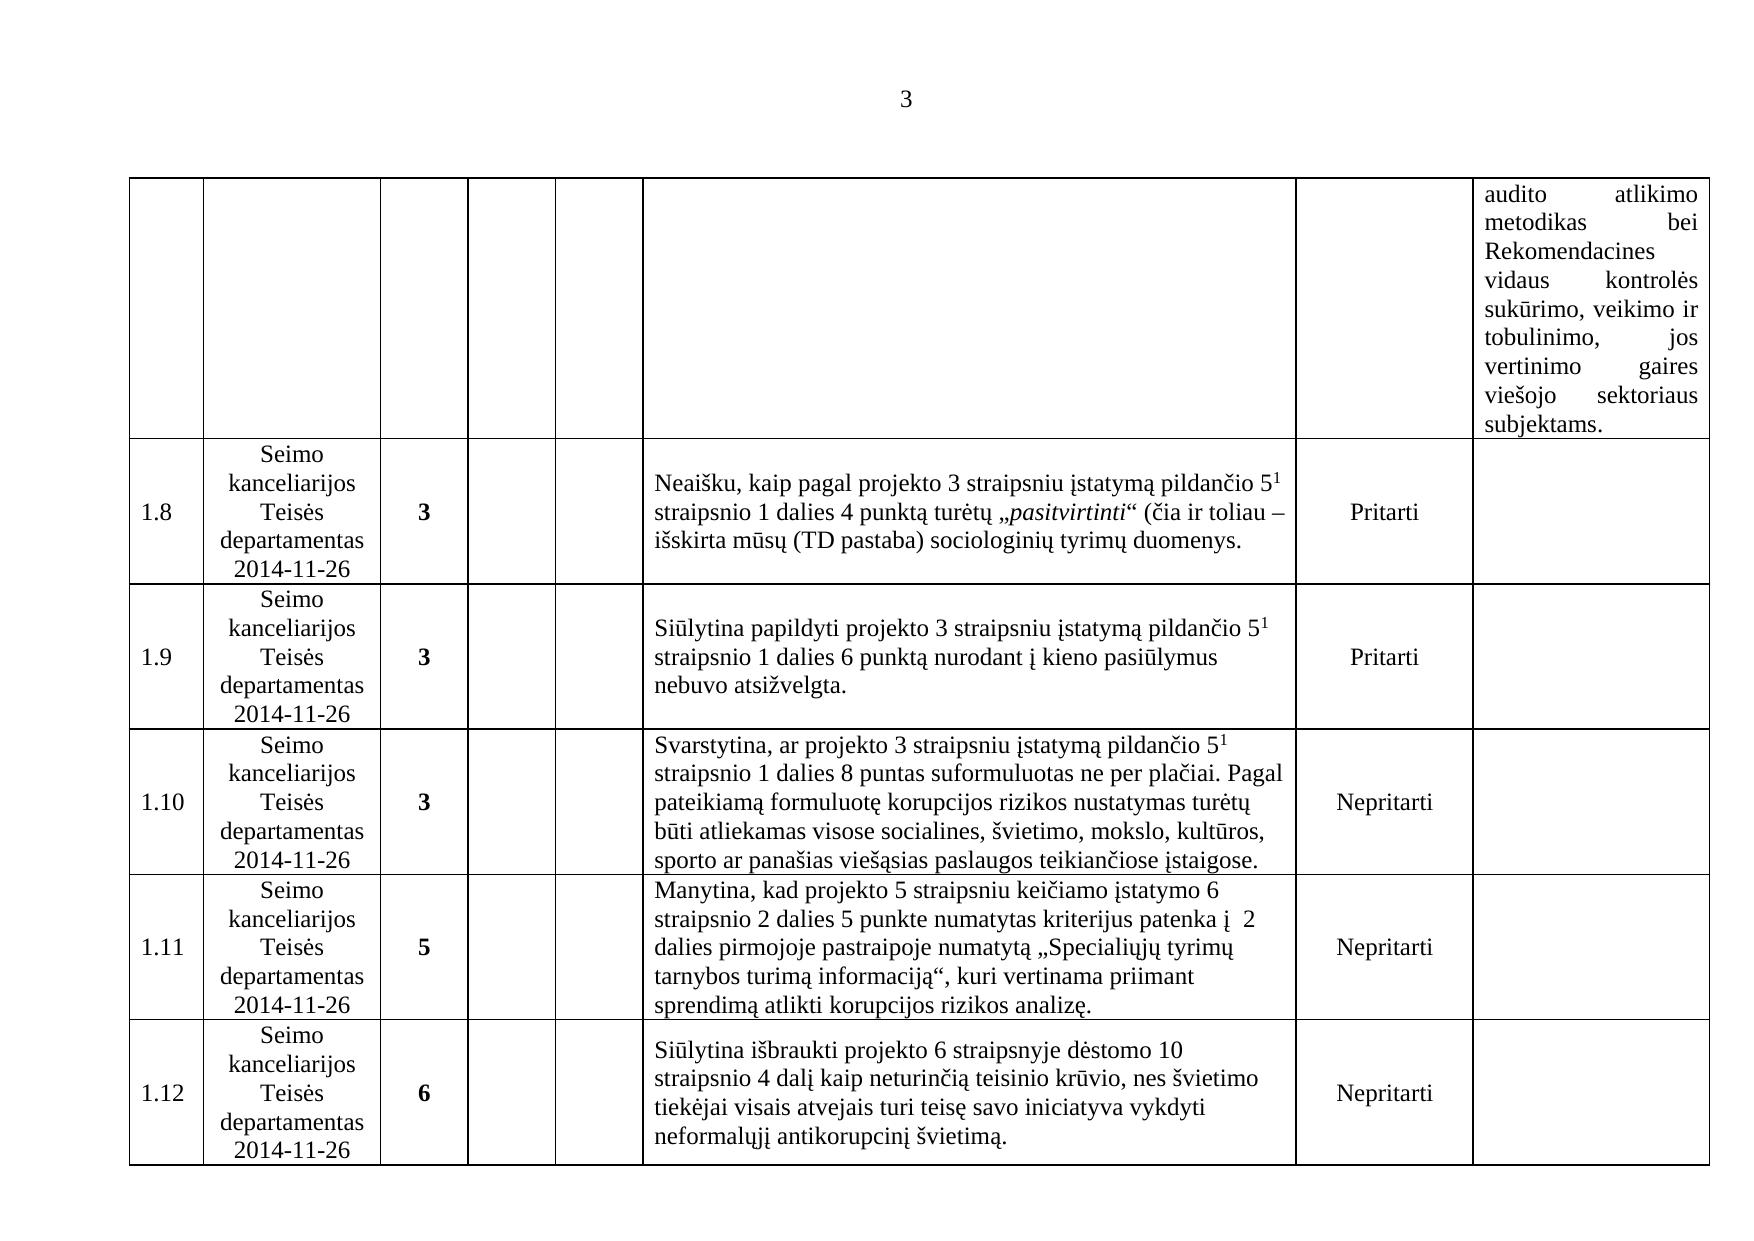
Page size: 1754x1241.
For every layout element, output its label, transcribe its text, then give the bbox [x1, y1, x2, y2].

table_cell Siūlytina papildyti projekto 3 straipsniu įstatymą pildančio 51 straipsnio 1 dalies 6 punktą nurodant į kieno pasiūlymus nebuvo atsižvelgta. [644, 585, 1295, 728]
table_cell Neaišku, kaip pagal projekto 3 straipsniu įstatymą pildančio 51 straipsnio 1 dalies 4 punktą turėtų „pasitvirtinti“ (čia ir toliau – išskirta mūsų (TD pastaba) sociologinių tyrimų duomenys. [644, 439, 1295, 583]
table_cell 1.11 [130, 875, 203, 1019]
table_cell Seimo kanceliarijos Teisės departamentas 2014-11-26 [204, 439, 380, 583]
table_cell Seimo kanceliarijos Teisės departamentas 2014-11-26 [204, 1020, 380, 1164]
table_cell Seimo kanceliarijos Teisės departamentas 2014-11-26 [204, 875, 380, 1019]
table_cell [469, 875, 555, 1019]
table_cell [556, 439, 642, 583]
table_cell Svarstytina, ar projekto 3 straipsniu įstatymą pildančio 51 straipsnio 1 dalies 8 puntas suformuluotas ne per plačiai. Pagal pateikiamą formuluotę korupcijos rizikos nustatymas turėtų būti atliekamas visose socialines, švietimo, mokslo, kultūros, sporto ar panašias viešąsias paslaugos teikiančiose įstaigose. [644, 730, 1295, 873]
table_cell [556, 179, 642, 437]
table_cell [469, 439, 555, 583]
table_cell [556, 730, 642, 873]
table_cell Manytina, kad projekto 5 straipsniu keičiamo įstatymo 6 straipsnio 2 dalies 5 punkte numatytas kriterijus patenka į 2 dalies pirmojoje pastraipoje numatytą „Specialiųjų tyrimų tarnybos turimą informaciją“, kuri vertinama priimant sprendimą atlikti korupcijos rizikos analizę. [644, 875, 1295, 1019]
table_cell [1474, 875, 1709, 1019]
table_cell [1474, 730, 1709, 873]
table_cell [1297, 179, 1472, 437]
table_cell [130, 179, 203, 437]
table_cell audito atlikimo metodikas bei Rekomendacines vidaus kontrolės sukūrimo, veikimo ir tobulinimo, jos vertinimo gaires viešojo sektoriaus subjektams. [1474, 179, 1709, 437]
table_cell [469, 179, 555, 437]
table_cell 5 [381, 875, 467, 1019]
table_cell 1.8 [130, 439, 203, 583]
table_cell 6 [381, 1020, 467, 1164]
table_cell 3 [381, 730, 467, 873]
table_cell [1474, 585, 1709, 728]
table_cell [469, 585, 555, 728]
table_cell 1.9 [130, 585, 203, 728]
table_cell Siūlytina išbraukti projekto 6 straipsnyje dėstomo 10 straipsnio 4 dalį kaip neturinčią teisinio krūvio, nes švietimo tiekėjai visais atvejais turi teisę savo iniciatyva vykdyti neformalųjį antikorupcinį švietimą. [644, 1020, 1295, 1164]
table_cell [469, 730, 555, 873]
table_cell [556, 1020, 642, 1164]
table_cell [556, 875, 642, 1019]
table_cell [644, 179, 1295, 437]
table_cell 3 [381, 585, 467, 728]
table_cell Nepritarti [1297, 1020, 1472, 1164]
table_cell Nepritarti [1297, 730, 1472, 873]
table_cell 1.10 [130, 730, 203, 873]
table_cell Seimo kanceliarijos Teisės departamentas 2014-11-26 [204, 730, 380, 873]
table_cell 3 [381, 439, 467, 583]
table_cell Nepritarti [1297, 875, 1472, 1019]
table_cell [381, 179, 467, 437]
table_cell [1474, 439, 1709, 583]
table_cell 1.12 [130, 1020, 203, 1164]
table_cell [204, 179, 380, 437]
table_cell Pritarti [1297, 585, 1472, 728]
table_cell [1474, 1020, 1709, 1164]
table_cell Seimo kanceliarijos Teisės departamentas 2014-11-26 [204, 585, 380, 728]
table_cell [556, 585, 642, 728]
table_cell [469, 1020, 555, 1164]
table_cell Pritarti [1297, 439, 1472, 583]
